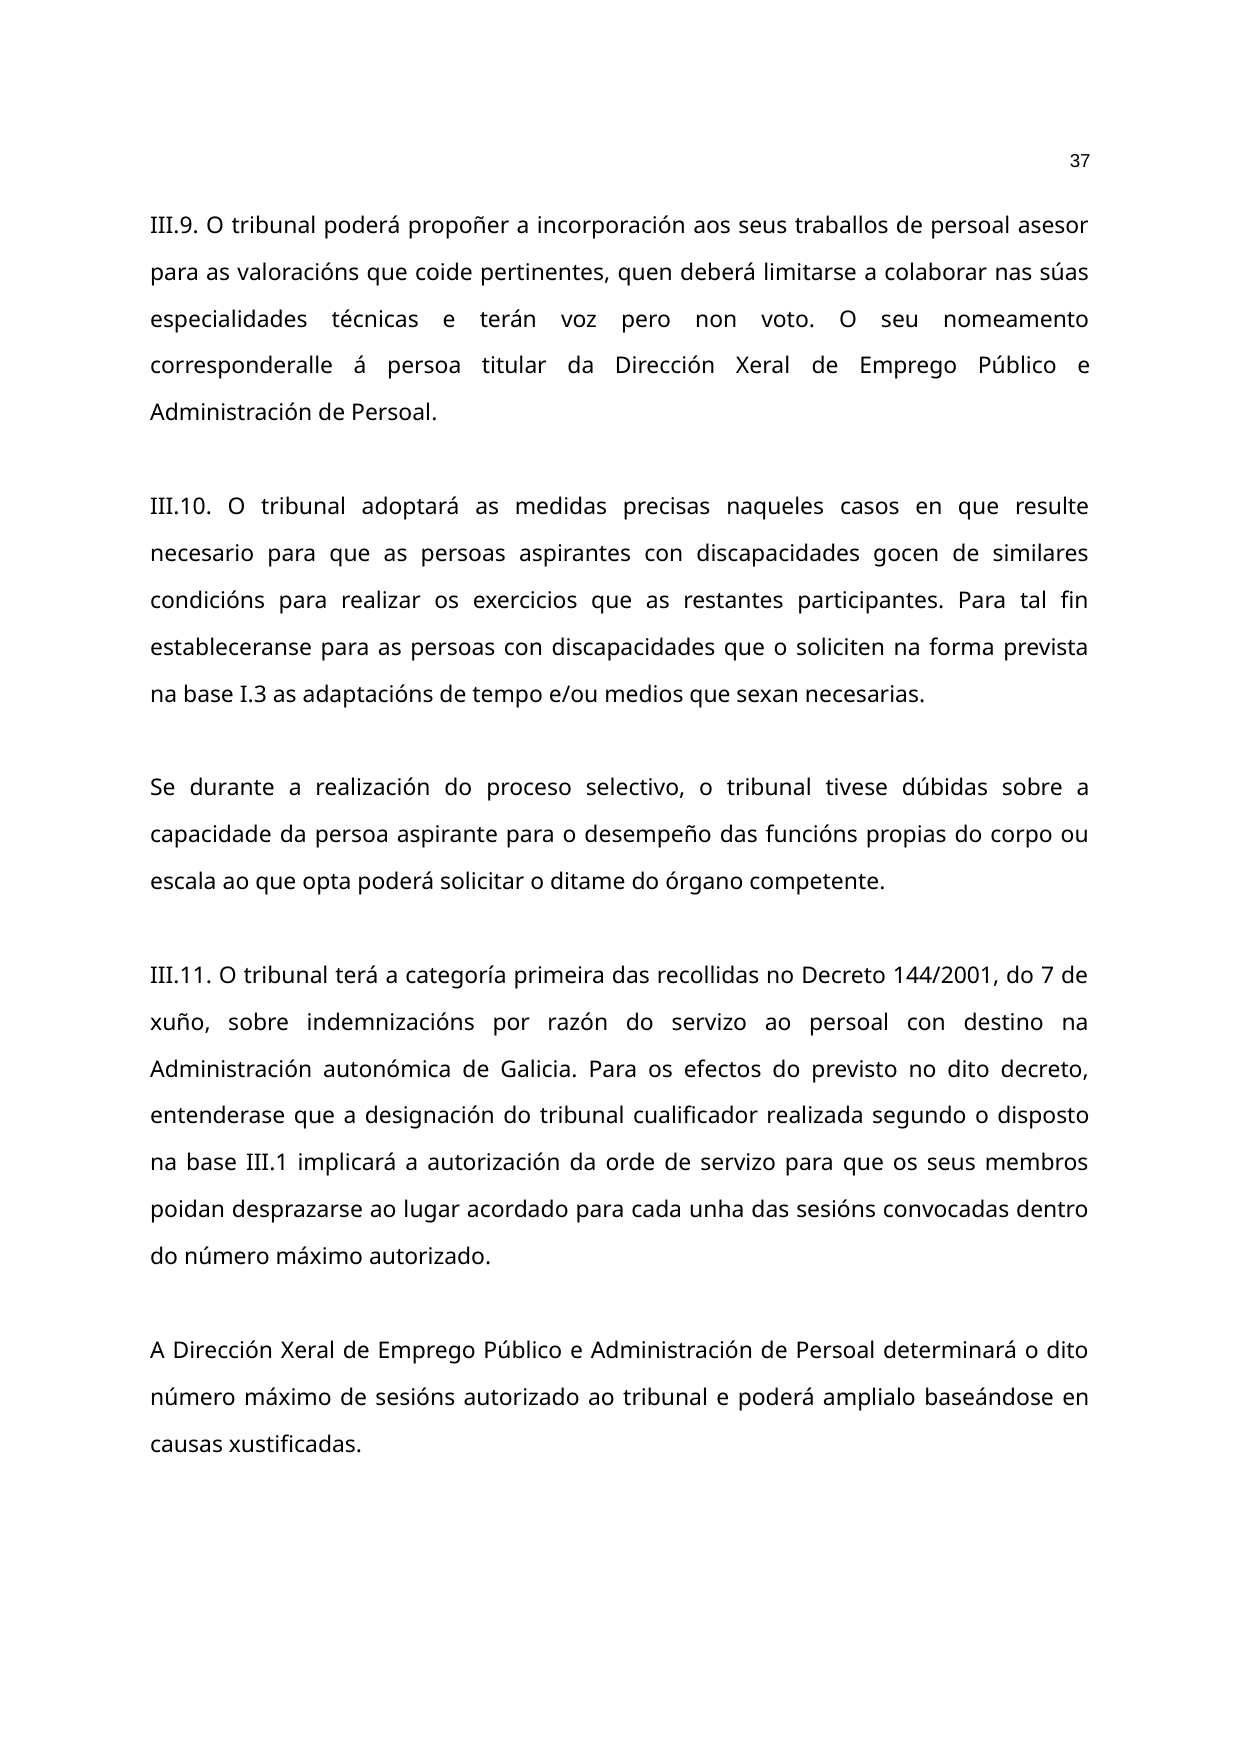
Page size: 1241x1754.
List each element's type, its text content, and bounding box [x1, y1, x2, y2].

text III.9. O tribunal poderá propoñer a incorporación aos seus traballos de persoal asesor para as valoracións que coide pertinentes, quen deberá limitarse a colaborar nas súas especialidades técnicas e terán voz pero non voto. O seu nomeamento corresponderalle á persoa titular da Dirección Xeral de Emprego Público e Administración de Persoal. [150, 209, 1090, 428]
text III.10. O tribunal adoptará as medidas precisas naqueles casos en que resulte necesario para que as persoas aspirantes con discapacidades gocen de similares condicións para realizar os exercicios que as restantes participantes. Para tal fin estableceranse para as persoas con discapacidades que o soliciten na forma prevista na base I.3 as adaptacións de tempo e/ou medios que sexan necesarias. [150, 490, 1090, 709]
text Se durante a realización do proceso selectivo, o tribunal tivese dúbidas sobre a capacidade da persoa aspirante para o desempeño das funcións propias do corpo ou escala ao que opta poderá solicitar o ditame do órgano competente. [150, 771, 1090, 896]
text III.11. O tribunal terá a categoría primeira das recollidas no Decreto 144/2001, do 7 de xuño, sobre indemnizacións por razón do servizo ao persoal con destino na Administración autonómica de Galicia. Para os efectos do previsto no dito decreto, entenderase que a designación do tribunal cualificador realizada segundo o disposto na base III.1 implicará a autorización da orde de servizo para que os seus membros poidan desprazarse ao lugar acordado para cada unha das sesións convocadas dentro do número máximo autorizado. [150, 959, 1090, 1271]
text A Dirección Xeral de Emprego Público e Administración de Persoal determinará o dito número máximo de sesións autorizado ao tribunal e poderá amplialo baseándose en causas xustificadas. [150, 1334, 1090, 1459]
